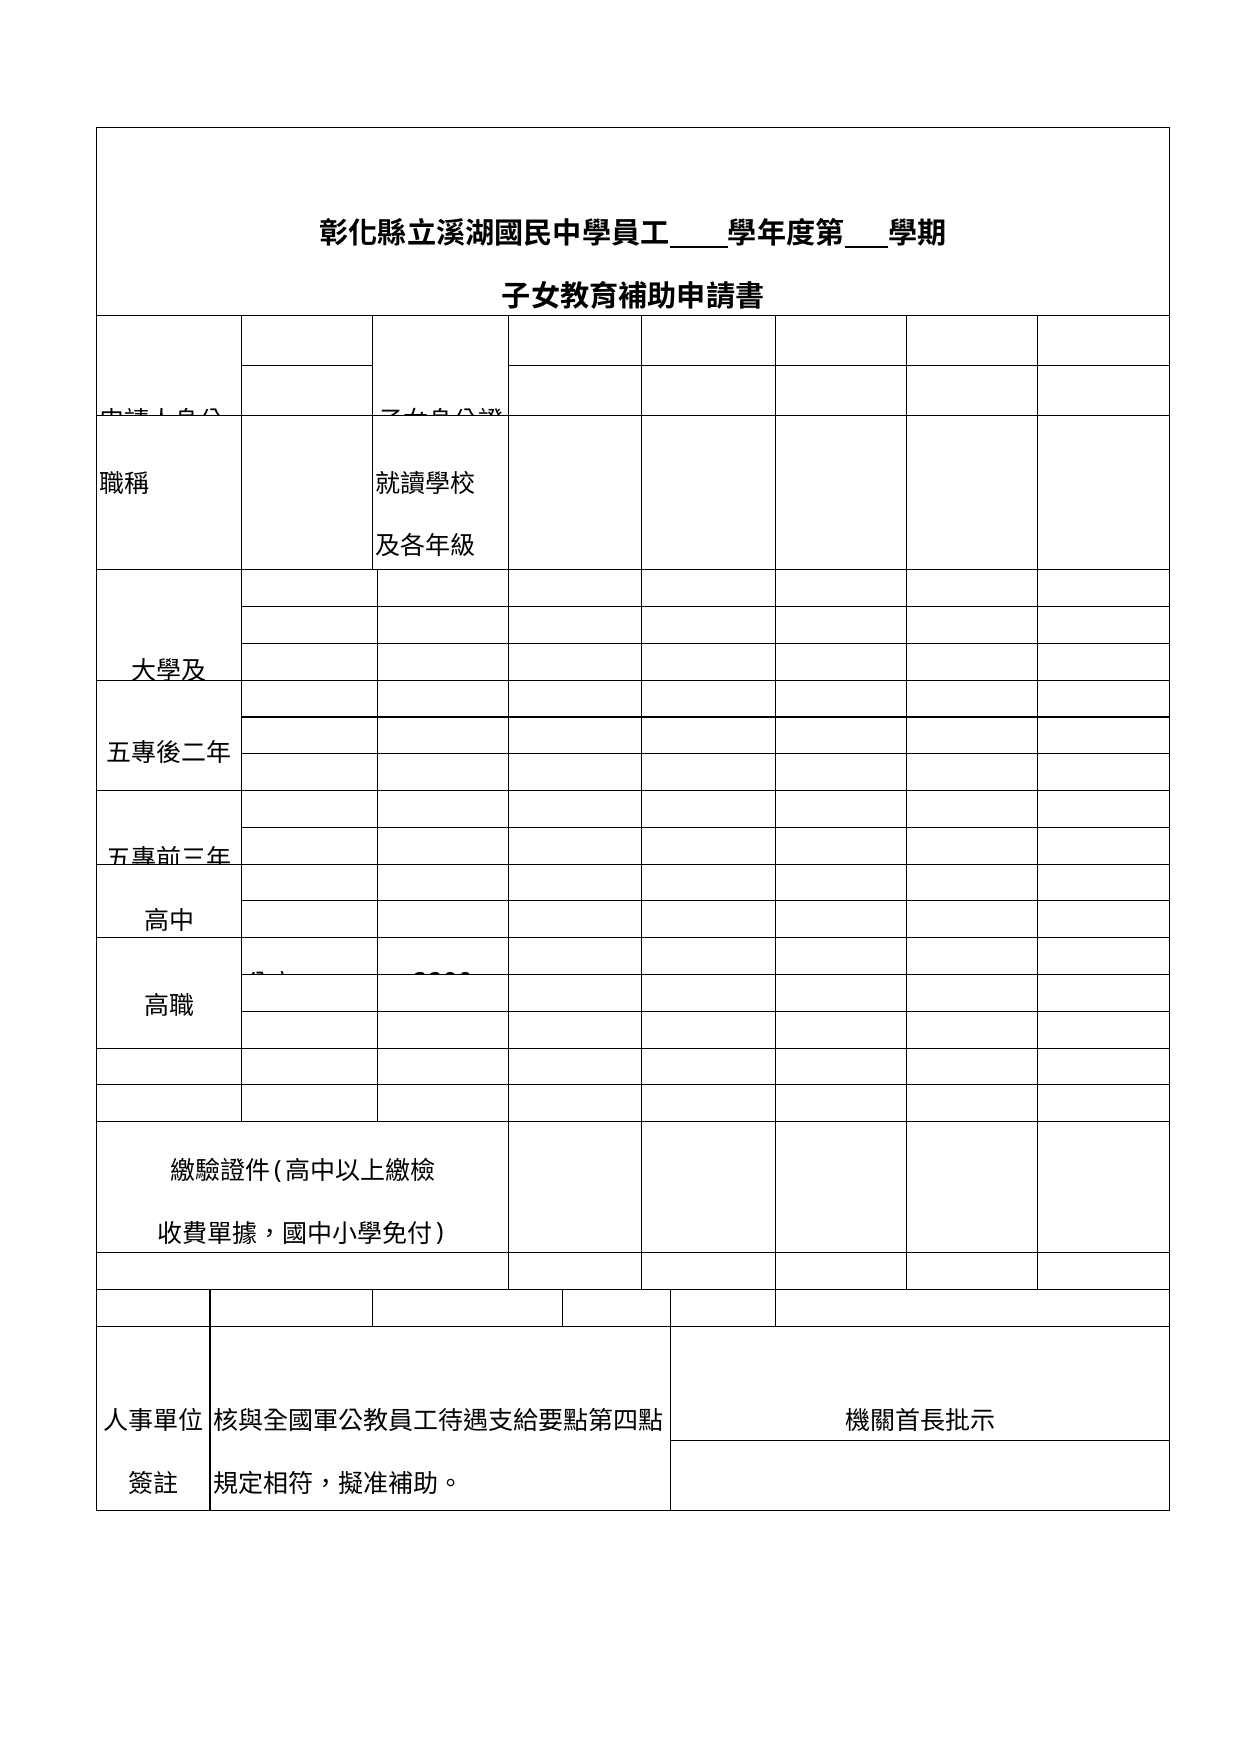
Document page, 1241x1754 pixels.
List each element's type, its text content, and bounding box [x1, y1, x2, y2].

table_cell [1038, 938, 1169, 974]
table_cell [1038, 1049, 1169, 1084]
table_cell 職稱 [97, 416, 241, 569]
table_cell [642, 366, 775, 414]
table_cell [776, 718, 906, 753]
table_cell [211, 1290, 372, 1326]
table_cell [1038, 901, 1169, 937]
table_cell [642, 416, 775, 569]
table_cell [509, 718, 641, 753]
table_cell [907, 1253, 1037, 1289]
table_cell [776, 1085, 906, 1121]
table_cell 夜間部 [242, 754, 377, 790]
table_cell 實發金額(A) – (B) [671, 1290, 775, 1326]
table_cell [509, 1049, 641, 1084]
table_cell [509, 865, 641, 900]
table_cell [776, 570, 906, 606]
table_cell 14300 [378, 754, 508, 790]
table_cell [1038, 1012, 1169, 1047]
table_cell 500 [378, 1085, 508, 1121]
table_cell [509, 366, 641, 414]
table_cell 實用技能班 [242, 1012, 377, 1047]
table_cell 500 [378, 1049, 508, 1084]
table_cell [642, 865, 775, 900]
table_cell 國中 [97, 1049, 241, 1084]
table_cell [907, 316, 1037, 364]
table_cell 公立 [242, 865, 377, 900]
table_cell [907, 754, 1037, 790]
table_cell [509, 791, 641, 827]
table_cell [907, 865, 1037, 900]
table_cell [776, 1049, 906, 1084]
table_cell 13500 [378, 901, 508, 937]
table_cell [509, 938, 641, 974]
table_cell 繳驗證件(高中以上繳檢 收費單據，國中小學免付) [97, 1122, 508, 1252]
table_cell 代扣所得稅(B) [373, 1290, 562, 1326]
table_cell [907, 1085, 1037, 1121]
table_cell [907, 718, 1037, 753]
table_cell [509, 1012, 641, 1047]
table_cell [1038, 975, 1169, 1011]
table_cell [509, 1122, 641, 1252]
table_cell [1038, 791, 1169, 827]
table_cell [776, 901, 906, 937]
table_cell [776, 1290, 1169, 1326]
table_cell [642, 901, 775, 937]
table_cell [1038, 316, 1169, 364]
table_cell 公私立 [242, 1085, 377, 1121]
table_cell 五專後二年 及二專 [97, 681, 241, 790]
table_cell [1038, 1122, 1169, 1252]
table_cell 私立 [242, 901, 377, 937]
table_cell [907, 828, 1037, 863]
table_cell 總計(A) [97, 1290, 209, 1326]
table_cell [642, 1012, 775, 1047]
table_cell [907, 1122, 1037, 1252]
table_cell 機關首長批示 [671, 1327, 1169, 1439]
table_cell [509, 644, 641, 680]
table_cell [509, 416, 641, 569]
table_cell [509, 975, 641, 1011]
table_cell 13600 [378, 570, 508, 606]
table_cell 28000 [378, 718, 508, 753]
table_cell [642, 791, 775, 827]
table_cell [776, 791, 906, 827]
table_cell [1038, 366, 1169, 414]
table_cell [509, 754, 641, 790]
table_cell [776, 416, 906, 569]
table_cell [642, 1085, 775, 1121]
table_cell [509, 570, 641, 606]
table_cell [642, 718, 775, 753]
table_cell [776, 1122, 906, 1252]
table_cell 高職 [97, 938, 241, 1047]
table_cell [907, 901, 1037, 937]
table_cell [242, 316, 372, 364]
table_cell [242, 366, 372, 414]
table_cell 公立 [242, 681, 377, 716]
table_cell [907, 1049, 1037, 1084]
table_cell [907, 791, 1037, 827]
table_cell 人事單位簽註 [97, 1327, 209, 1510]
table_cell [776, 938, 906, 974]
table_cell [671, 1441, 1169, 1510]
table_cell [509, 901, 641, 937]
table_cell 公私立 [242, 1049, 377, 1084]
table_cell [776, 828, 906, 863]
table_cell [907, 416, 1037, 569]
table_cell [242, 416, 372, 569]
table_cell [1038, 681, 1169, 716]
table_cell [642, 975, 775, 1011]
table_cell 夜間學制 [242, 644, 377, 680]
table_cell [642, 1122, 775, 1252]
table_cell [509, 316, 641, 364]
table_cell 高中 [97, 865, 241, 937]
table_cell [907, 607, 1037, 643]
table_cell [642, 1049, 775, 1084]
table_cell [776, 1012, 906, 1047]
table_cell [642, 681, 775, 716]
table_cell [642, 938, 775, 974]
table_cell [642, 754, 775, 790]
table_cell [1038, 1253, 1169, 1289]
table_cell [907, 366, 1037, 414]
table_cell [776, 607, 906, 643]
table_cell [907, 644, 1037, 680]
table_cell [907, 1012, 1037, 1047]
table_cell 14300 [378, 644, 508, 680]
table_cell 五專前三年 [97, 791, 241, 863]
table_cell 小 計 [97, 1253, 508, 1289]
table_cell [1038, 607, 1169, 643]
table_cell 3200 [378, 938, 508, 974]
table_cell 大學及 獨立學院 [97, 570, 241, 680]
table_cell [642, 1253, 775, 1289]
table_cell [509, 681, 641, 716]
table_cell [509, 607, 641, 643]
table_cell [1038, 416, 1169, 569]
table_cell [1038, 644, 1169, 680]
table_cell [642, 570, 775, 606]
table_cell [1038, 828, 1169, 863]
table_cell 公立 [242, 938, 377, 974]
table_cell [642, 644, 775, 680]
table_cell [509, 1253, 641, 1289]
table_cell [642, 316, 775, 364]
table_cell 公立 [242, 570, 377, 606]
table_cell [907, 570, 1037, 606]
table_cell 35800 [378, 607, 508, 643]
table_cell [776, 366, 906, 414]
table_cell 10000 [378, 681, 508, 716]
table_cell 20800 [378, 828, 508, 863]
table_cell 私立 [242, 718, 377, 753]
table_cell 私立 [242, 975, 377, 1011]
table_cell [776, 865, 906, 900]
table_cell 申請人身分證及姓名 [97, 316, 241, 414]
table_cell [563, 1290, 670, 1326]
table_cell 18900 [378, 975, 508, 1011]
table_cell 3800 [378, 865, 508, 900]
table_cell [1038, 754, 1169, 790]
table_cell 核與全國軍公教員工待遇支給要點第四點規定相符，擬准補助。 [211, 1327, 670, 1510]
table_cell 私立 [242, 828, 377, 863]
table_cell [1038, 570, 1169, 606]
table_cell 7700 [378, 791, 508, 827]
table_cell [776, 975, 906, 1011]
table_cell 1500 [378, 1012, 508, 1047]
table_cell 大學及 獨立學院 [136, 669, 151, 680]
table_cell 私立 [242, 607, 377, 643]
table_cell [642, 607, 775, 643]
table_header 彰化縣立溪湖國民中學員工 學年度第 學期 子女教育補助申請書 [97, 128, 1169, 314]
table_cell [1038, 865, 1169, 900]
table_cell [776, 754, 906, 790]
table_cell 公立 [242, 791, 377, 827]
table_cell [509, 828, 641, 863]
table_cell [1038, 718, 1169, 753]
table_cell 就讀學校 及各年級 [373, 416, 508, 569]
table_cell 國小 [97, 1085, 241, 1121]
table_cell [907, 681, 1037, 716]
table_cell [776, 681, 906, 716]
table_cell [907, 975, 1037, 1011]
table_cell [776, 316, 906, 364]
table_cell [509, 1085, 641, 1121]
table_cell [776, 644, 906, 680]
table_cell [776, 1253, 906, 1289]
table_cell [642, 828, 775, 863]
table_cell 子女身分證 及姓名 [373, 316, 508, 414]
table_cell [1038, 1085, 1169, 1121]
table_cell [907, 938, 1037, 974]
